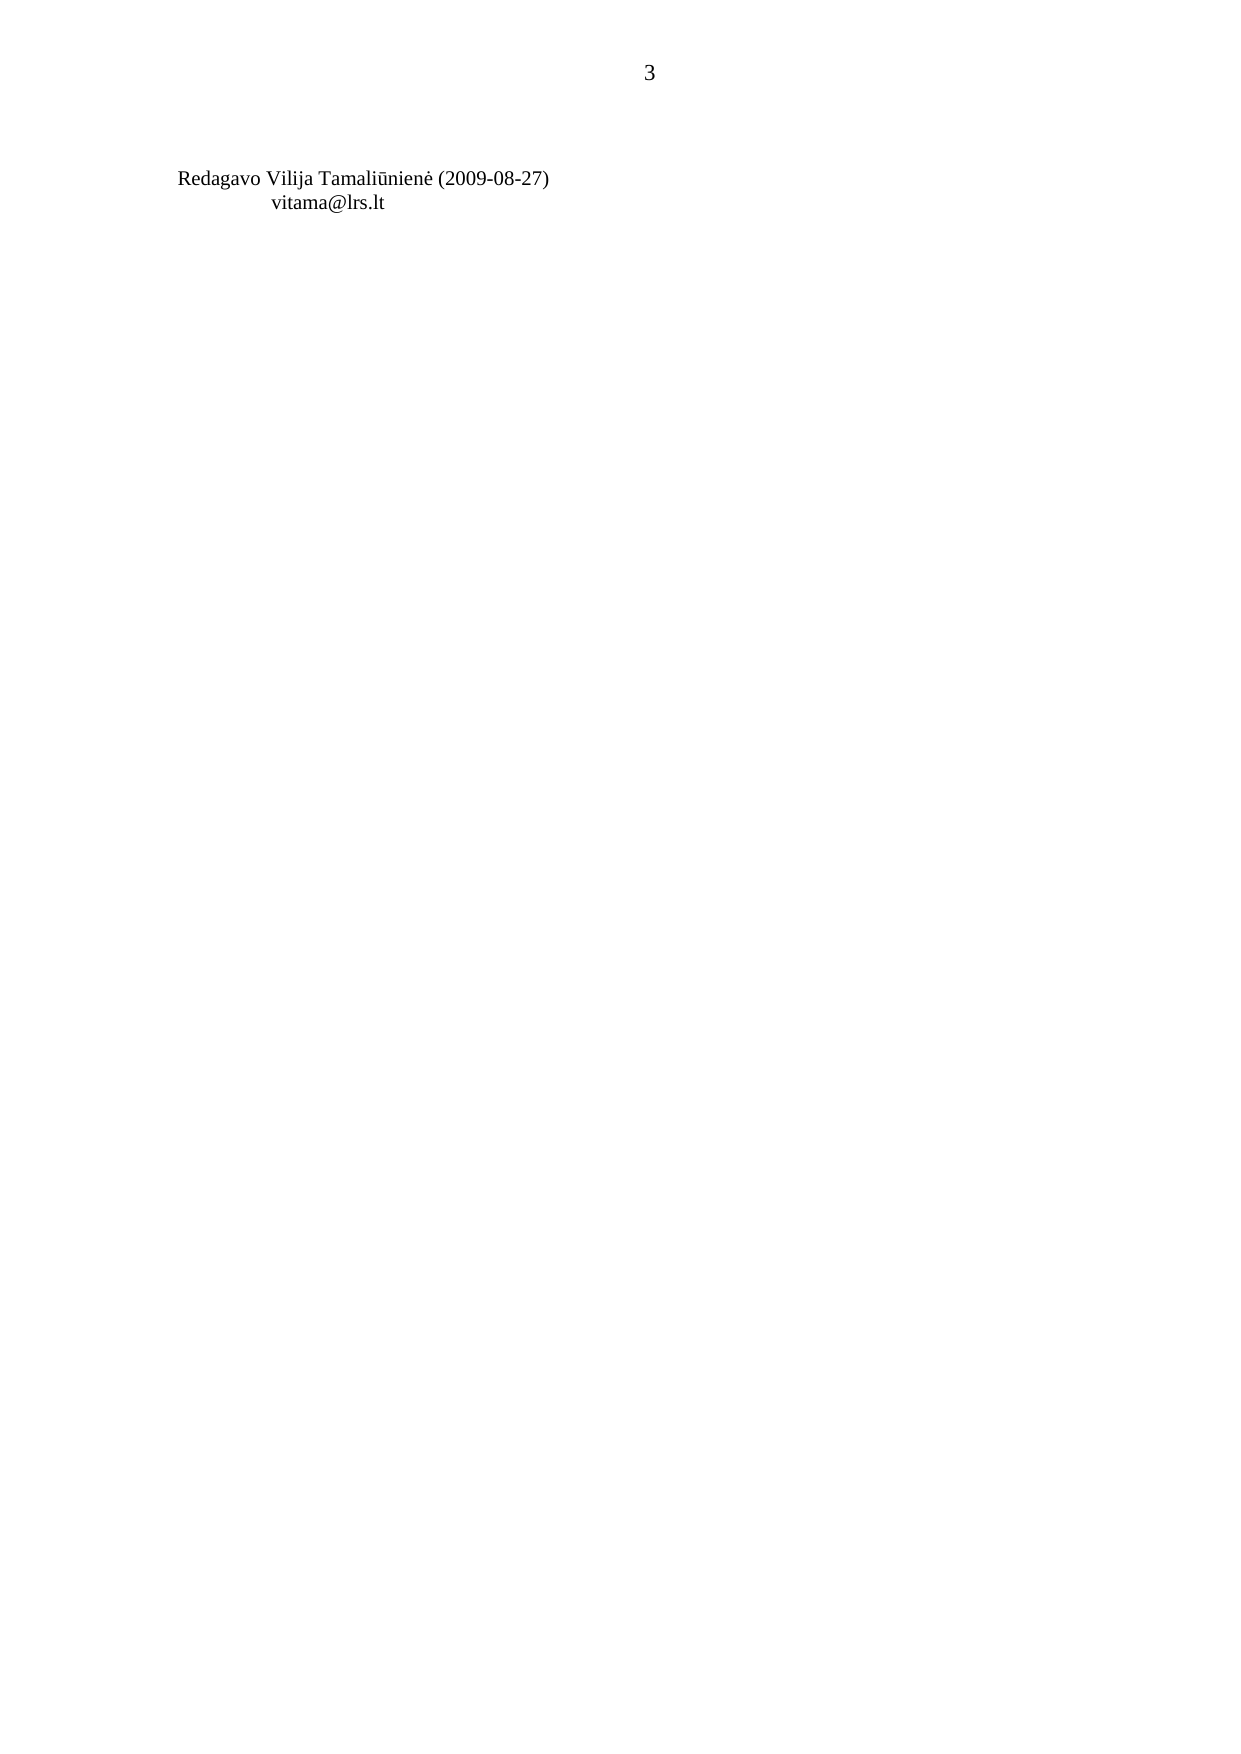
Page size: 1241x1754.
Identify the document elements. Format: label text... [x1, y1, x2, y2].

text Redagavo Vilija Tamaliūnienė (2009-08-27) [177, 166, 1122, 190]
text vitama@lrs.lt [177, 190, 1122, 214]
